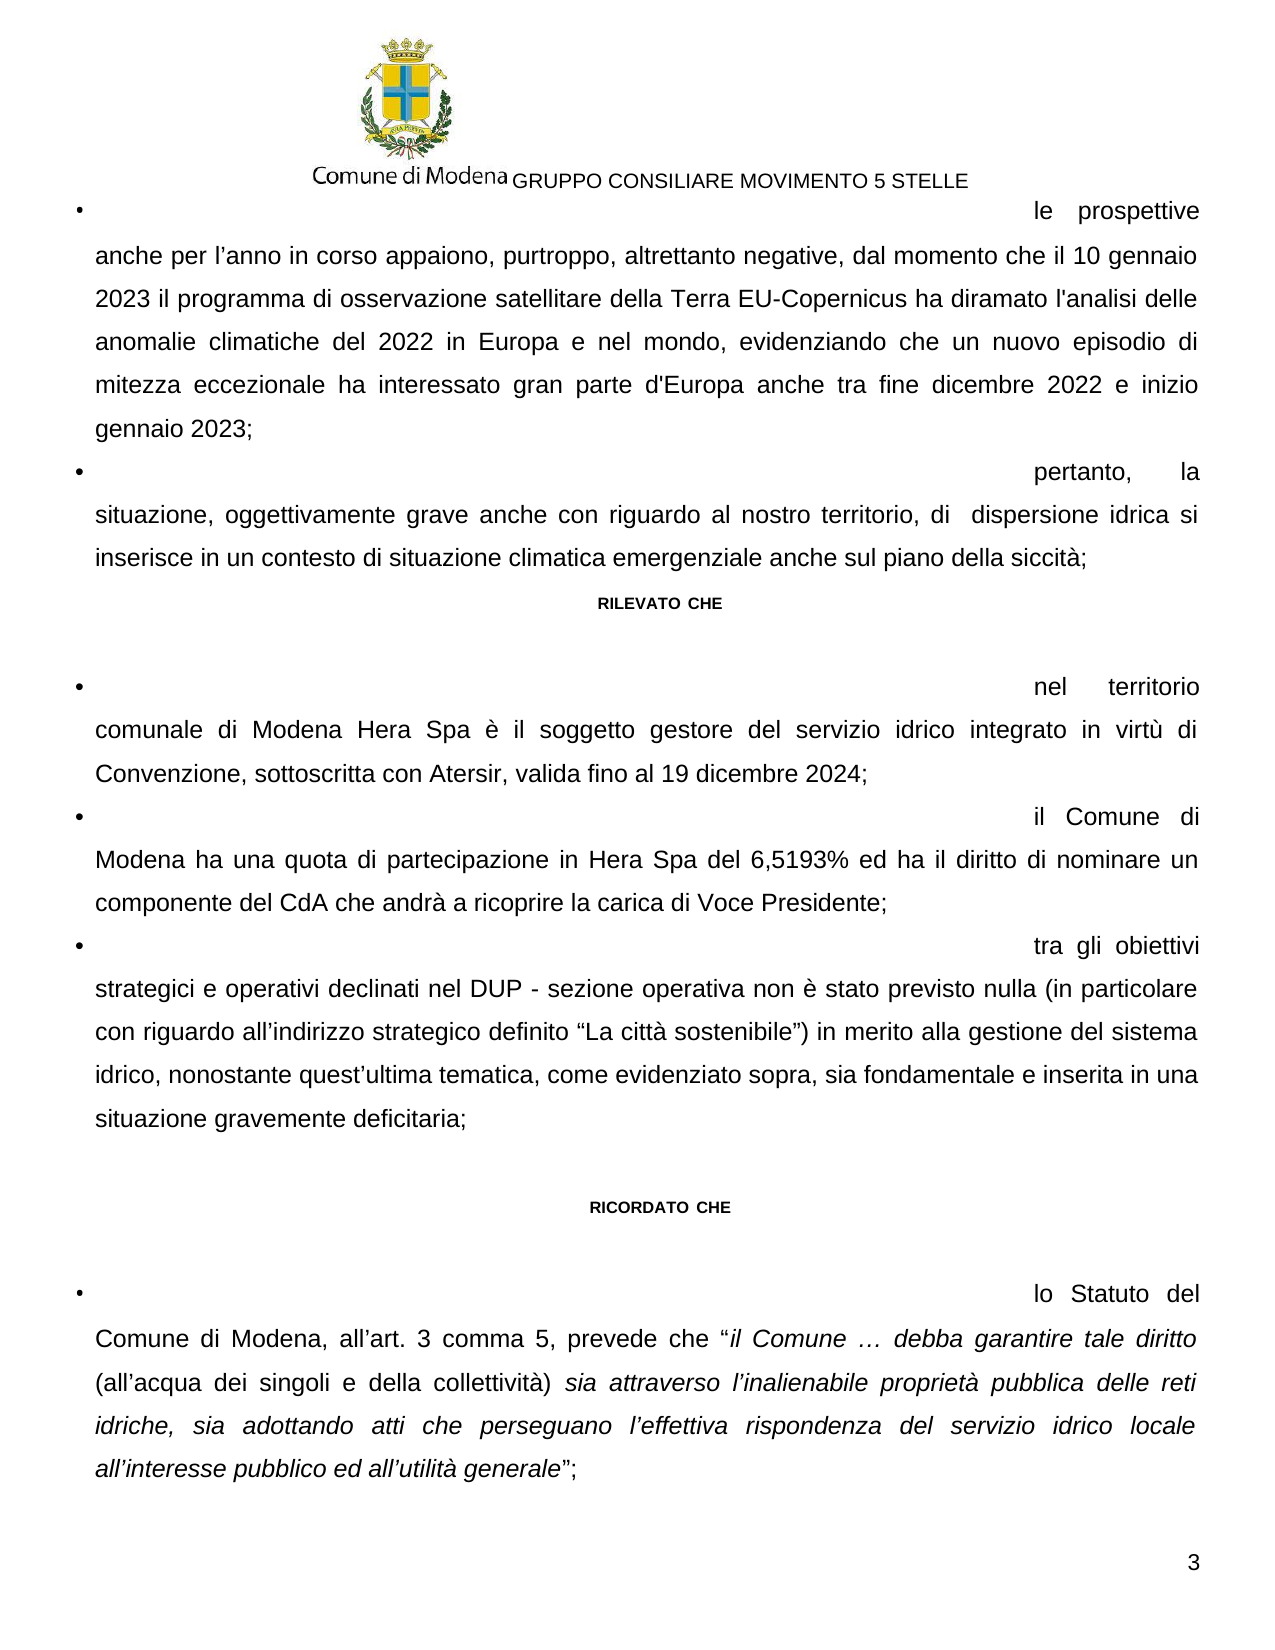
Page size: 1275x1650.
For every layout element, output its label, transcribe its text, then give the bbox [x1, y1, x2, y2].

list pertanto, la situazione, oggettivamente grave anche con riguardo al nostro territorio, di dispersione idrica si inserisce in un contesto di situazione climatica emergenziale anche sul piano della siccità; [75, 457, 1200, 572]
list il Comune di Modena ha una quota di partecipazione in Hera Spa del 6,5193% ed ha il diritto di nominare un componente del CdA che andrà a ricoprire la carica di Voce Presidente; [75, 802, 1200, 917]
list lo Statuto del Comune di Modena, all’art. 3 comma 5, prevede che “il Comune … debba garantire tale diritto (all’acqua dei singoli e della collettività) sia attraverso l’inalienabile proprietà pubblica delle reti idriche, sia adottando atti che perseguano l’effettiva rispondenza del servizio idrico locale all’interesse pubblico ed all’utilità generale”; [75, 1276, 1200, 1483]
text rilevato che [120, 586, 1200, 615]
list nel territorio comunale di Modena Hera Spa è il soggetto gestore del servizio idrico integrato in virtù di Convenzione, sottoscritta con Atersir, valida fino al 19 dicembre 2024; [75, 672, 1200, 787]
text ricordato che [120, 1190, 1200, 1218]
list tra gli obiettivi strategici e operativi declinati nel DUP - sezione operativa non è stato previsto nulla (in particolare con riguardo all’indirizzo strategico definito “La città sostenibile”) in merito alla gestione del sistema idrico, nonostante quest’ultima tematica, come evidenziato sopra, sia fondamentale e inserita in una situazione gravemente deficitaria; [75, 931, 1200, 1132]
list le prospettive anche per l’anno in corso appaiono, purtroppo, altrettanto negative, dal momento che il 10 gennaio 2023 il programma di osservazione satellitare della Terra EU-Copernicus ha diramato l'analisi delle anomalie climatiche del 2022 in Europa e nel mondo, evidenziando che un nuovo episodio di mitezza eccezionale ha interessato gran parte d'Europa anche tra fine dicembre 2022 e inizio gennaio 2023; [75, 193, 1200, 442]
picture [306, 29, 512, 189]
